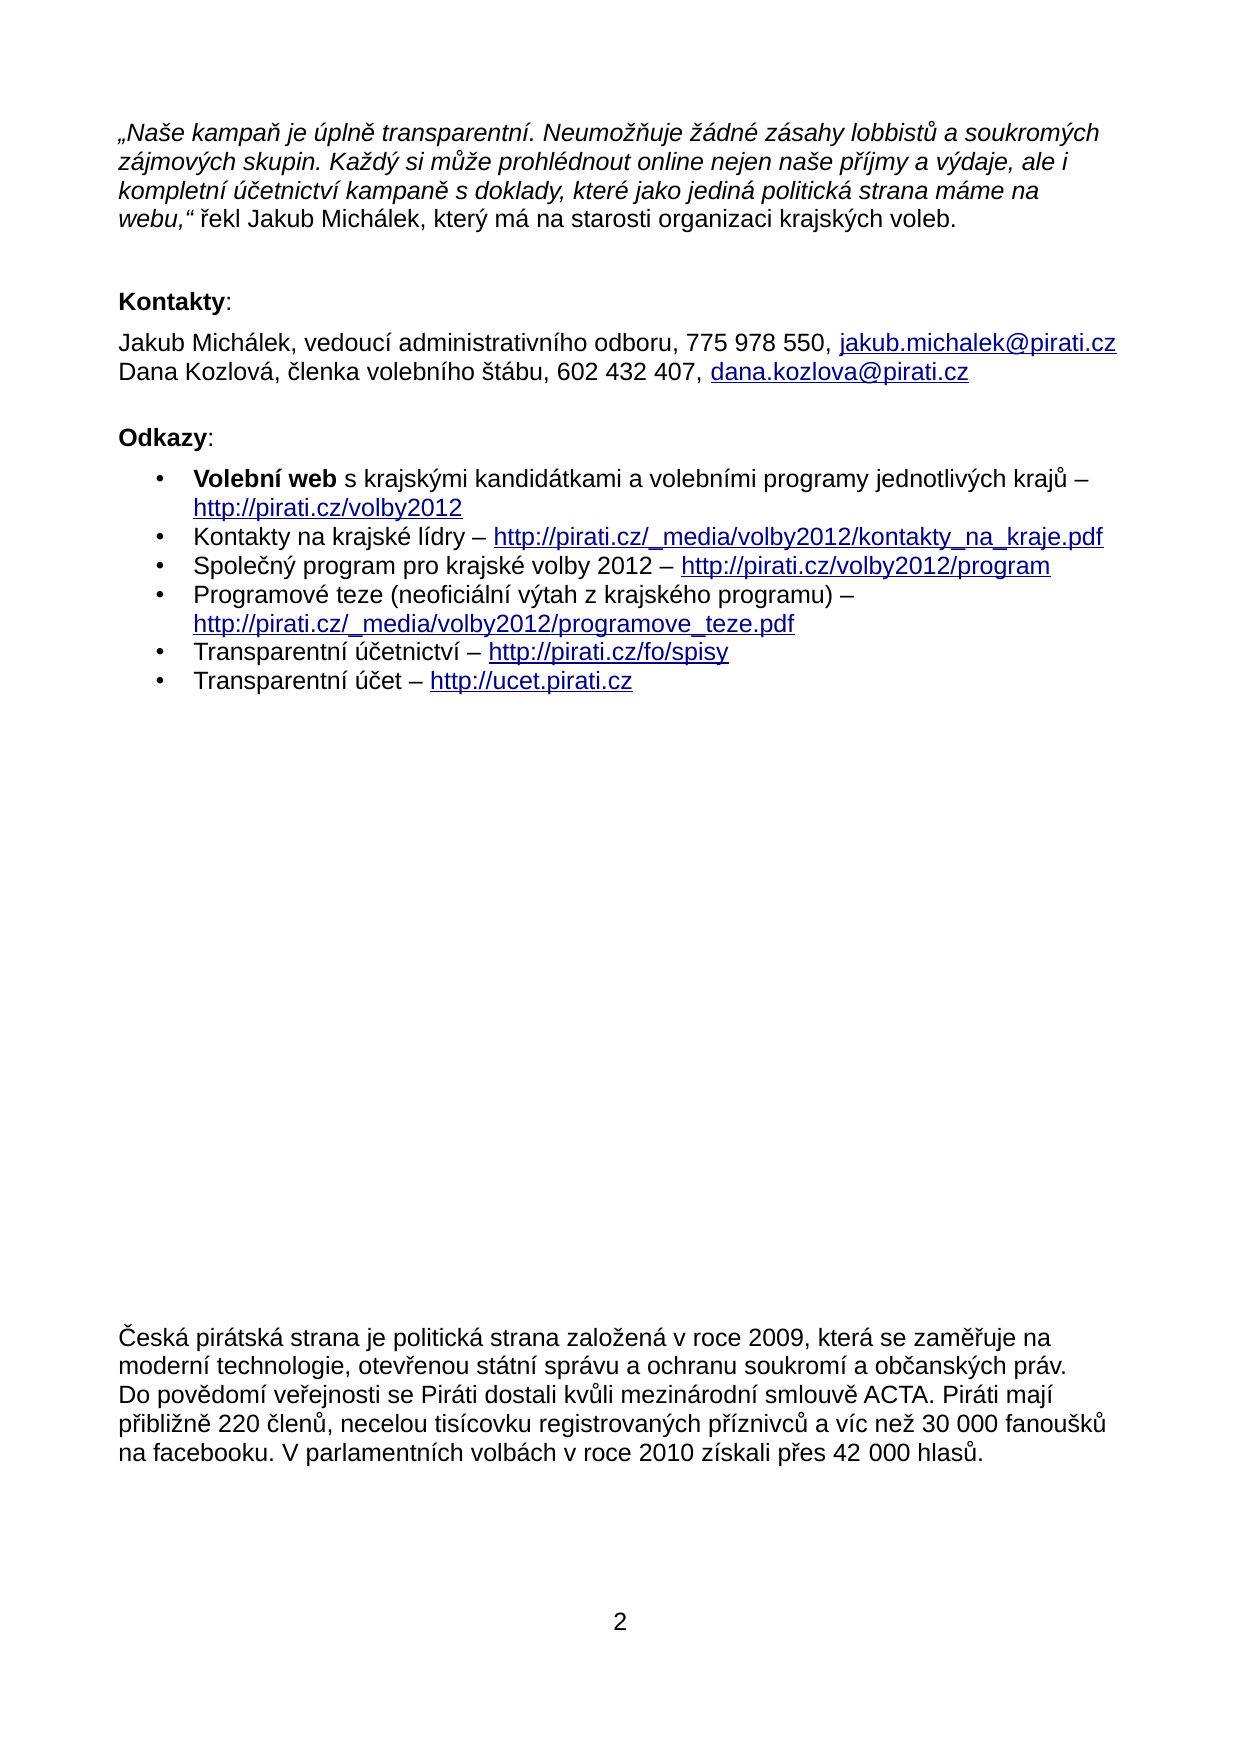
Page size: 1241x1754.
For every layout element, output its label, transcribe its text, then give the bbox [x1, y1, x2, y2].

text Kontakty: [118, 287, 1122, 316]
list Volební web s krajskými kandidátkami a volebními programy jednotlivých krajů – http://pirati.cz/volby2012 [156, 464, 1122, 522]
list Společný program pro krajské volby 2012 – http://pirati.cz/volby2012/program [156, 551, 1122, 580]
list Kontakty na krajské lídry – http://pirati.cz/_media/volby2012/kontakty_na_kraje.pdf [156, 522, 1122, 551]
list Programové teze (neoficiální výtah z krajského programu) – http://pirati.cz/_media/volby2012/programove_teze.pdf [156, 580, 1122, 637]
subtitle Česká pirátská strana je politická strana založená v roce 2009, která se zaměřuje na moderní technologie, otevřenou státní správu a ochranu soukromí a občanských práv. Do povědomí veřejnosti se Piráti dostali kvůli mezinárodní smlouvě ACTA. Piráti mají přibližně 220 členů, necelou tisícovku registrovaných příznivců a víc než 30 000 fanoušků na facebooku. V parlamentních volbách v roce 2010 získali přes 42 000 hlasů. [118, 1322, 1122, 1466]
list Transparentní účet – http://ucet.pirati.cz [156, 666, 1122, 695]
text Jakub Michálek, vedoucí administrativního odboru, 775 978 550, jakub.michalek@pirati.cz Dana Kozlová, členka volebního štábu, 602 432 407, dana.kozlova@pirati.cz [118, 328, 1122, 386]
text „Naše kampaň je úplně transparentní. Neumožňuje žádné zásahy lobbistů a soukromých zájmových skupin. Každý si může prohlédnout online nejen naše příjmy a výdaje, ale i kompletní účetnictví kampaně s doklady, které jako jediná politická strana máme na webu,“ řekl Jakub Michálek, který má na starosti organizaci krajských voleb. [118, 118, 1122, 233]
list Transparentní účetnictví – http://pirati.cz/fo/spisy [156, 637, 1122, 666]
subtitle Odkazy: [118, 423, 1122, 452]
